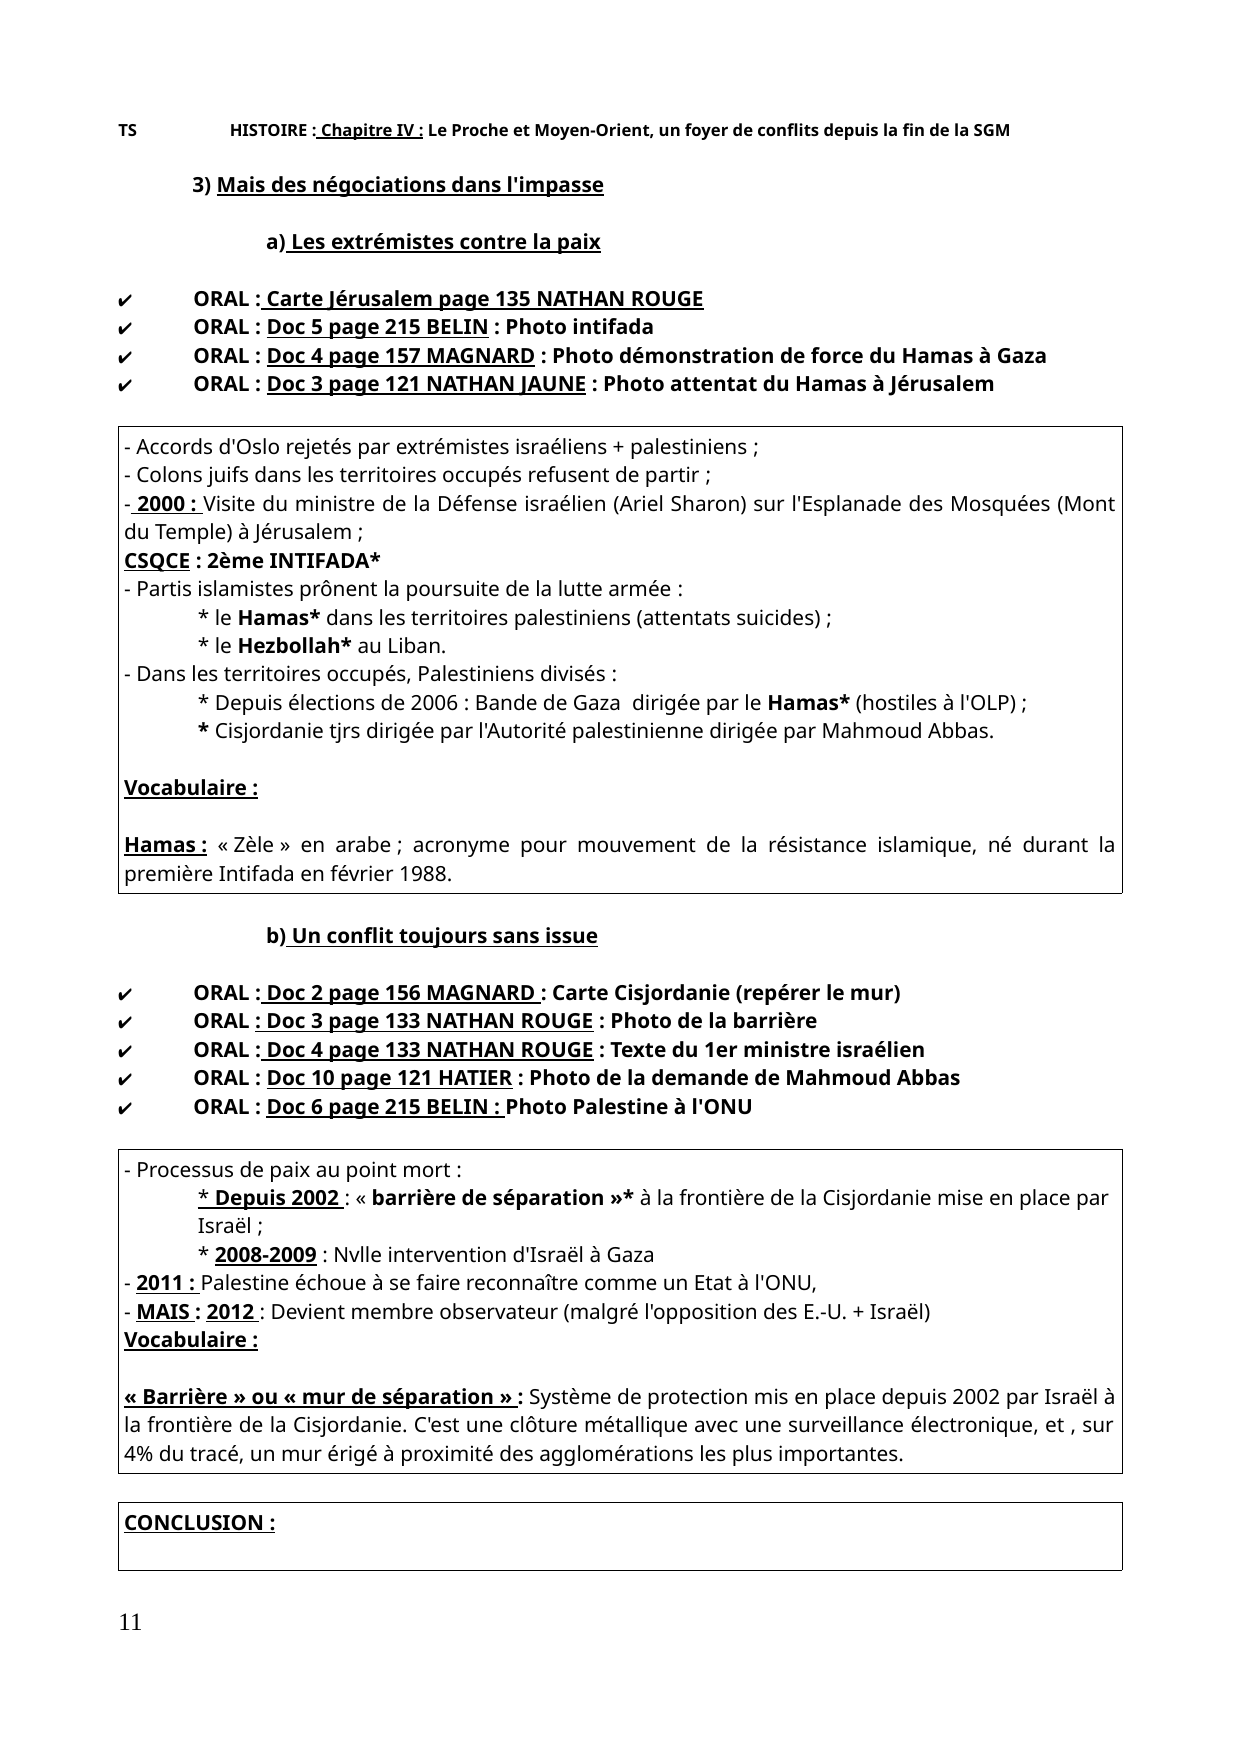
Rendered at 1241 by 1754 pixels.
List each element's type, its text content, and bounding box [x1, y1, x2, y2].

list ORAL : Doc 3 page 121 NATHAN JAUNE : Photo attentat du Hamas à Jérusalem [118, 369, 1122, 398]
text b) Un conflit toujours sans issue [118, 921, 1122, 950]
list ORAL : Doc 4 page 157 MAGNARD : Photo démonstration de force du Hamas à Gaza [118, 341, 1122, 369]
table_header CONCLUSION : [119, 1503, 1122, 1570]
text 3) Mais des négociations dans l'impasse [118, 170, 1122, 199]
list ORAL : Doc 6 page 215 BELIN : Photo Palestine à l'ONU [118, 1092, 1122, 1120]
text a) Les extrémistes contre la paix [118, 227, 1122, 256]
list ORAL : Doc 10 page 121 HATIER : Photo de la demande de Mahmoud Abbas [118, 1063, 1122, 1092]
table_header - Processus de paix au point mort : * Depuis 2002 : « barrière de séparation »* à la frontière de la Cisjordanie mise en place par Israël ; * 2008-2009 : Nvlle intervention d'Israël à Gaza - 2011 : Palestine échoue à se faire reconnaître comme un Etat à l'ONU, - MAIS : 2012 : Devient membre observateur (malgré l'opposition des E.-U. + Israël) Vocabulaire : « Barrière » ou « mur de séparation » : Système de protection mis en place depuis 2002 par Israël à la frontière de la Cisjordanie. C'est une clôture métallique avec une surveillance électronique, et , sur 4% du tracé, un mur érigé à proximité des agglomérations les plus importantes. [119, 1150, 1122, 1473]
list ORAL : Doc 3 page 133 NATHAN ROUGE : Photo de la barrière [118, 1007, 1122, 1035]
table_header - Accords d'Oslo rejetés par extrémistes israéliens + palestiniens ; - Colons juifs dans les territoires occupés refusent de partir ; - 2000 : Visite du ministre de la Défense israélien (Ariel Sharon) sur l'Esplanade des Mosquées (Mont du Temple) à Jérusalem ; CSQCE : 2ème INTIFADA* - Partis islamistes prônent la poursuite de la lutte armée : * le Hamas* dans les territoires palestiniens (attentats suicides) ; * le Hezbollah* au Liban. - Dans les territoires occupés, Palestiniens divisés : * Depuis élections de 2006 : Bande de Gaza dirigée par le Hamas* (hostiles à l'OLP) ; * Cisjordanie tjrs dirigée par l'Autorité palestinienne dirigée par Mahmoud Abbas. Vocabulaire : Hamas : « Zèle » en arabe ; acronyme pour mouvement de la résistance islamique, né durant la première Intifada en février 1988. [119, 427, 1122, 893]
list ORAL : Doc 4 page 133 NATHAN ROUGE : Texte du 1er ministre israélien [118, 1035, 1122, 1063]
list ORAL : Carte Jérusalem page 135 NATHAN ROUGE [118, 284, 1122, 312]
list ORAL : Doc 2 page 156 MAGNARD : Carte Cisjordanie (repérer le mur) [118, 978, 1122, 1007]
list ORAL : Doc 5 page 215 BELIN : Photo intifada [118, 312, 1122, 341]
